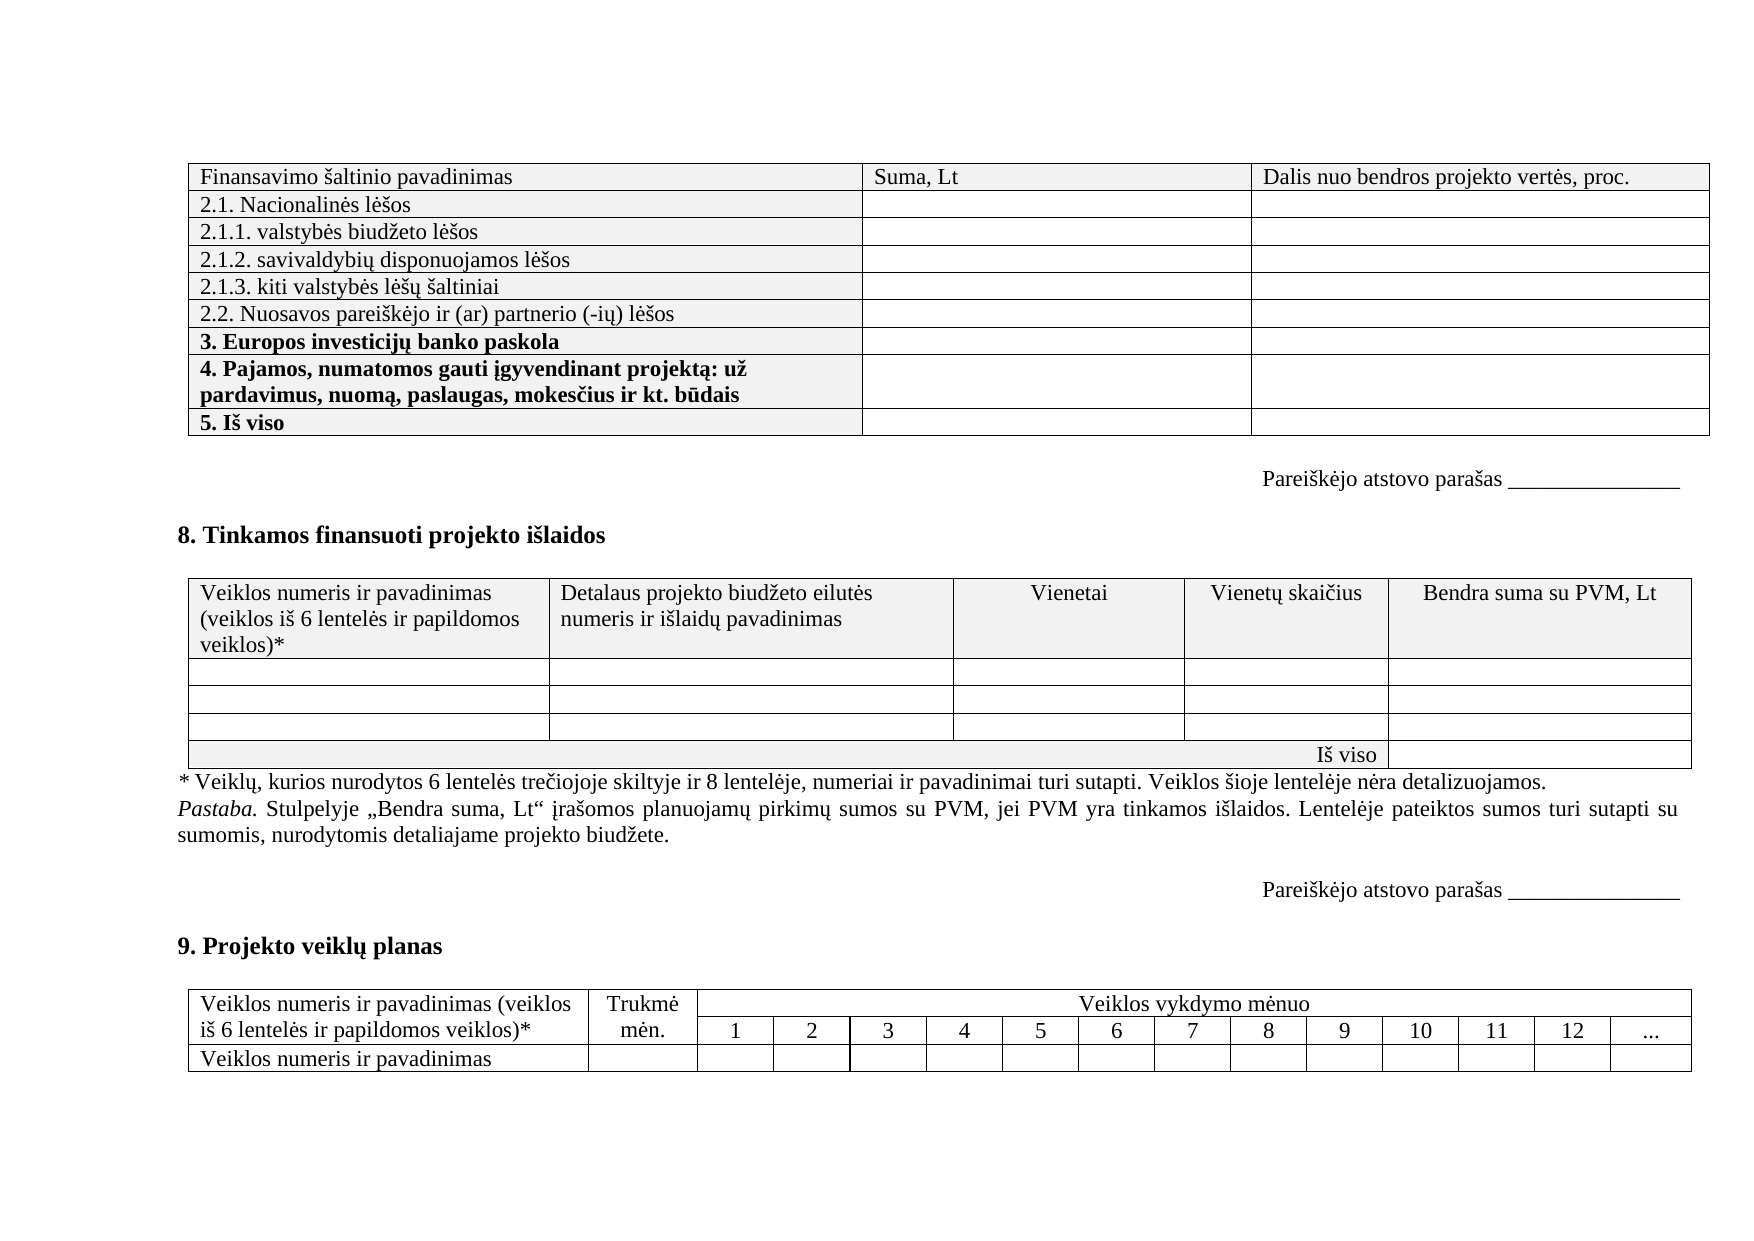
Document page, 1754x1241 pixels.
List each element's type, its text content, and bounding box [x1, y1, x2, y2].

table_cell [774, 1045, 849, 1071]
table_cell [1252, 218, 1709, 244]
table_cell [1389, 741, 1691, 767]
table_cell [1383, 1045, 1458, 1071]
table_header Vienetai [954, 579, 1184, 658]
text Pastaba. Stulpelyje „Bendra suma, Lt“ įrašomos planuojamų pirkimų sumos su PVM, jei PVM yra tinkamos išlaidos. Lentelėje pateiktos sumos turi sutapti su sumomis, nurodytomis detaliajame projekto biudžete. [177, 795, 1680, 847]
table_header Bendra suma su PVM, Lt [1389, 579, 1691, 658]
table_cell [1185, 659, 1388, 685]
table_cell [1389, 714, 1691, 740]
table_cell [863, 273, 1251, 299]
table_cell [1079, 1045, 1154, 1071]
table_header Veiklos vykdymo mėnuo [698, 990, 1691, 1016]
text Pareiškėjo atstovo parašas _______________ [177, 876, 1680, 903]
table_cell 2.1.2. savivaldybių disponuojamos lėšos [189, 246, 862, 272]
table_cell 2.2. Nuosavos pareiškėjo ir (ar) partnerio (-ių) lėšos [189, 300, 862, 327]
table_cell [550, 714, 953, 740]
table_cell [1252, 273, 1709, 299]
table_cell [550, 659, 953, 685]
table_cell 9 [1307, 1017, 1382, 1044]
table_cell 11 [1459, 1017, 1534, 1044]
table_cell [550, 686, 953, 713]
table_cell [1231, 1045, 1306, 1071]
table_cell 2 [774, 1017, 849, 1044]
table_cell [1307, 1045, 1382, 1071]
table_cell Iš viso [189, 741, 1388, 767]
table_cell [1611, 1045, 1691, 1071]
table_header Suma, Lt [863, 164, 1251, 190]
table_cell [1252, 355, 1709, 408]
text Pareiškėjo atstovo parašas _______________ [177, 465, 1680, 491]
table_cell [863, 300, 1251, 327]
table_cell [1155, 1045, 1230, 1071]
table_cell [1003, 1045, 1078, 1071]
table_cell [851, 1045, 926, 1071]
table_cell [1535, 1045, 1610, 1071]
table_cell [954, 686, 1184, 713]
table_cell [1252, 328, 1709, 354]
table_cell 1 [698, 1017, 773, 1044]
table_cell [1389, 659, 1691, 685]
table_header Vienetų skaičius [1185, 579, 1388, 658]
table_cell [698, 1045, 773, 1071]
table_cell [863, 409, 1251, 435]
table_cell [1252, 300, 1709, 327]
table_cell 3 [851, 1017, 926, 1044]
table_cell 8 [1231, 1017, 1306, 1044]
table_cell 2.1. Nacionalinės lėšos [189, 191, 862, 217]
table_cell 2.1.3. kiti valstybės lėšų šaltiniai [189, 273, 862, 299]
table_cell 10 [1383, 1017, 1458, 1044]
table_cell [189, 686, 549, 713]
table_cell [189, 659, 549, 685]
table_header Dalis nuo bendros projekto vertės, proc. [1252, 164, 1709, 190]
table_cell 7 [1155, 1017, 1230, 1044]
table_cell [189, 714, 549, 740]
table_header Finansavimo šaltinio pavadinimas [189, 164, 862, 190]
table_cell 3. Europos investicijų banko paskola [189, 328, 862, 354]
text 9. Projekto veiklų planas [177, 931, 1680, 960]
table_cell [954, 714, 1184, 740]
table_cell [1252, 246, 1709, 272]
table_cell [1185, 714, 1388, 740]
text * Veiklų, kurios nurodytos 6 lentelės trečiojoje skiltyje ir 8 lentelėje, numeriai ir pavadinimai turi sutapti. Veiklos šioje lentelėje nėra detalizuojamos. [177, 768, 1680, 795]
table_cell [1185, 686, 1388, 713]
table_cell 4 [927, 1017, 1002, 1044]
table_cell [863, 355, 1251, 408]
table_cell 5 [1003, 1017, 1078, 1044]
table_cell 12 [1535, 1017, 1610, 1044]
table_header Trukmė mėn. [589, 990, 697, 1044]
table_cell ... [1611, 1017, 1691, 1044]
table_cell 5. Iš viso [189, 409, 862, 435]
table_cell 6 [1079, 1017, 1154, 1044]
table_cell [1252, 191, 1709, 217]
table_cell [863, 191, 1251, 217]
text 8. Tinkamos finansuoti projekto išlaidos [177, 520, 1680, 549]
table_cell [954, 659, 1184, 685]
table_cell [927, 1045, 1002, 1071]
table_cell [589, 1045, 697, 1071]
table_cell [1389, 686, 1691, 713]
table_cell [863, 328, 1251, 354]
table_cell [863, 218, 1251, 244]
table_cell Veiklos numeris ir pavadinimas [189, 1045, 588, 1071]
table_cell 2.1.1. valstybės biudžeto lėšos [189, 218, 862, 244]
table_header Detalaus projekto biudžeto eilutės numeris ir išlaidų pavadinimas [550, 579, 953, 658]
table_cell [1459, 1045, 1534, 1071]
table_cell [1252, 409, 1709, 435]
table_header Veiklos numeris ir pavadinimas (veiklos iš 6 lentelės ir papildomos veiklos)* [189, 990, 588, 1044]
table_cell 4. Pajamos, numatomos gauti įgyvendinant projektą: už pardavimus, nuomą, paslaugas, mokesčius ir kt. būdais [189, 355, 862, 408]
table_header Veiklos numeris ir pavadinimas (veiklos iš 6 lentelės ir papildomos veiklos)* [189, 579, 549, 658]
table_cell [863, 246, 1251, 272]
